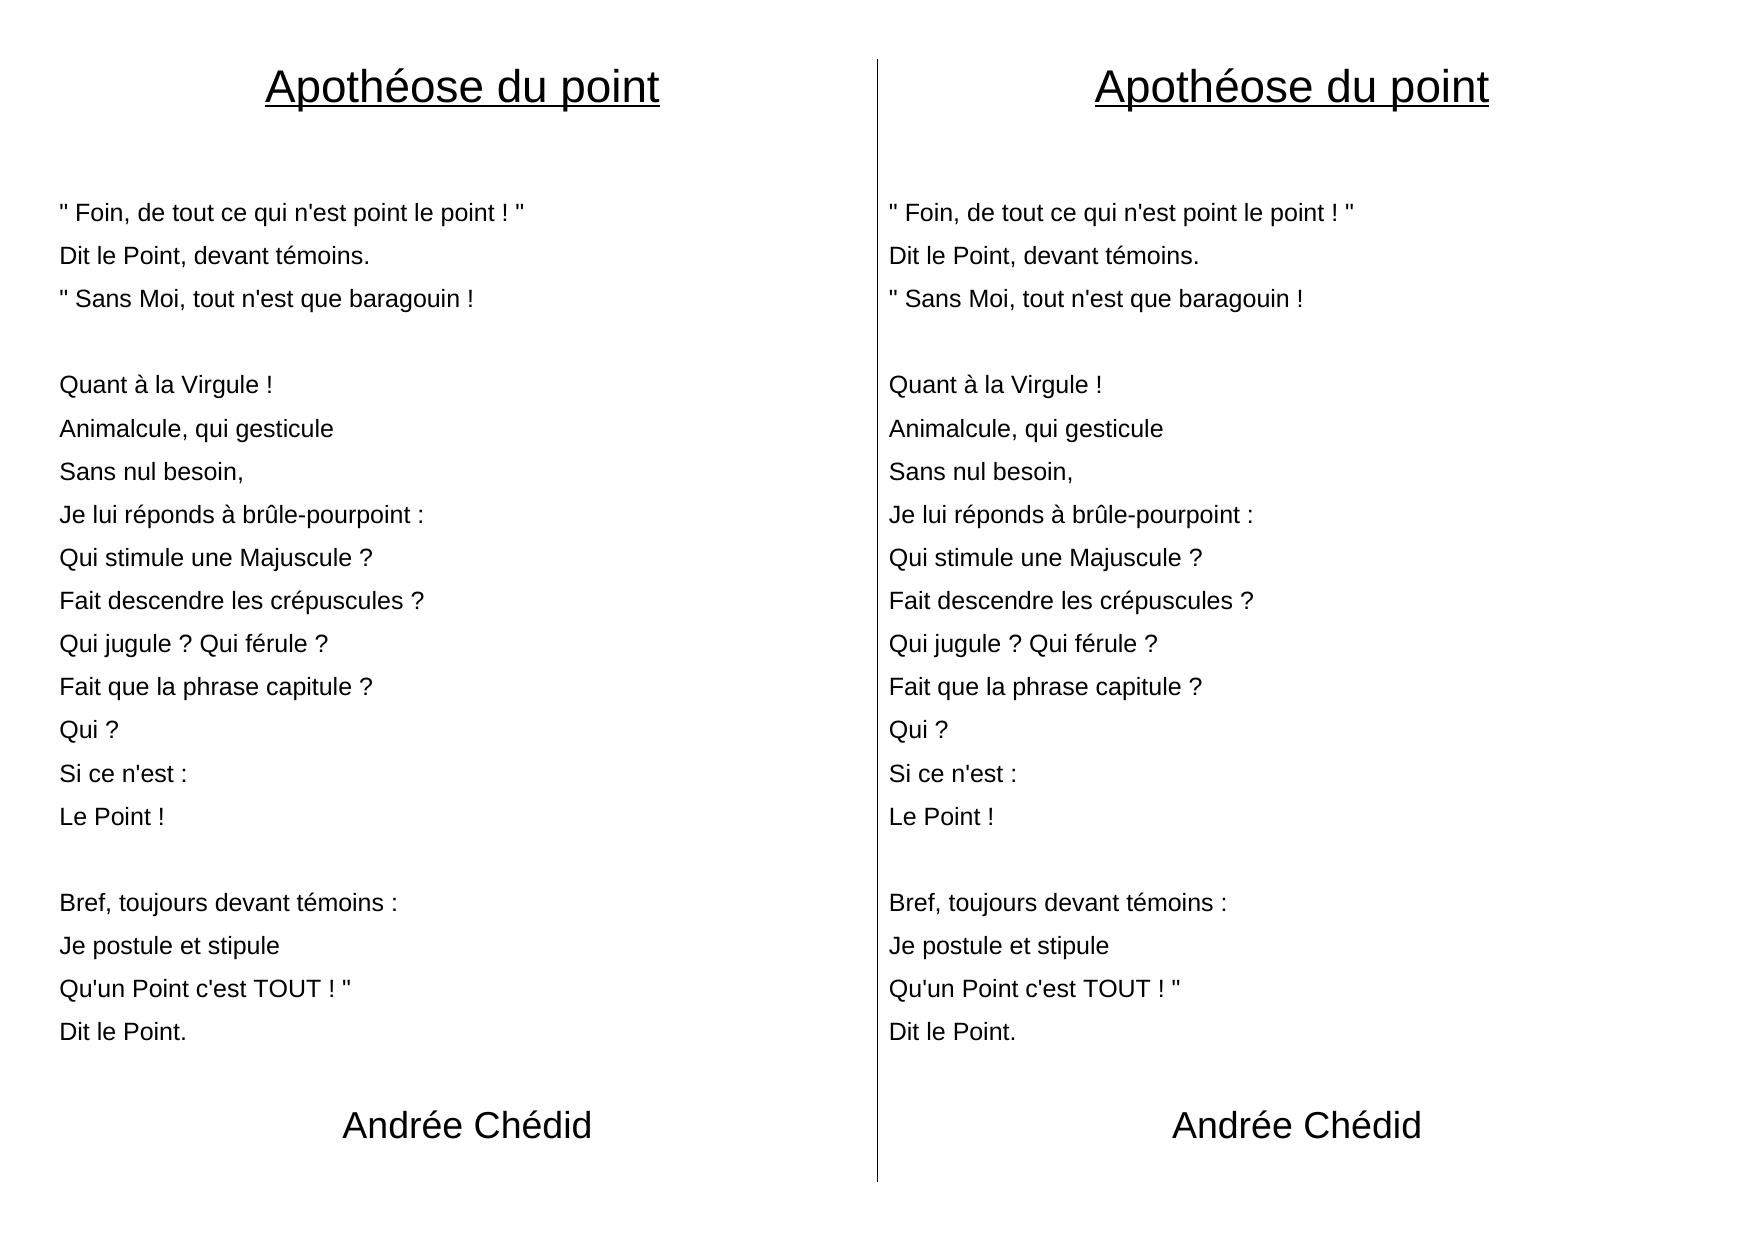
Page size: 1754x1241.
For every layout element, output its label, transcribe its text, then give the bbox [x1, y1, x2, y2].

text Je postule et stipule [59, 931, 865, 960]
text Si ce n'est : [889, 759, 1695, 787]
text " Foin, de tout ce qui n'est point le point ! " [889, 198, 1695, 227]
text Si ce n'est : [59, 759, 865, 787]
text Je lui réponds à brûle-pourpoint : [59, 500, 865, 529]
text Qui ? [59, 716, 865, 744]
text Quant à la Virgule ! [889, 371, 1695, 399]
text Qui jugule ? Qui férule ? [59, 629, 865, 658]
text Dit le Point. [889, 1017, 1695, 1046]
text Bref, toujours devant témoins : [59, 888, 865, 917]
text Qui stimule une Majuscule ? [889, 543, 1695, 572]
text Sans nul besoin, [889, 457, 1695, 486]
text Le Point ! [59, 802, 865, 831]
text " Sans Moi, tout n'est que baragouin ! [889, 284, 1695, 313]
text Dit le Point. [59, 1017, 865, 1046]
text Qui jugule ? Qui férule ? [889, 629, 1695, 658]
text Fait que la phrase capitule ? [889, 672, 1695, 701]
text Qui stimule une Majuscule ? [59, 543, 865, 572]
text Bref, toujours devant témoins : [889, 888, 1695, 917]
text Qu'un Point c'est TOUT ! " [59, 974, 865, 1003]
text Sans nul besoin, [59, 457, 865, 486]
text Qui ? [889, 716, 1695, 744]
text Qu'un Point c'est TOUT ! " [889, 974, 1695, 1003]
text Animalcule, qui gesticule [59, 414, 865, 442]
text Fait descendre les crépuscules ? [59, 586, 865, 615]
text Le Point ! [889, 802, 1695, 831]
text Je postule et stipule [889, 931, 1695, 960]
text Apothéose du point [59, 59, 865, 112]
text Je lui réponds à brûle-pourpoint : [889, 500, 1695, 529]
text Fait que la phrase capitule ? [59, 672, 865, 701]
text Andrée Chédid [889, 1104, 1695, 1147]
text Dit le Point, devant témoins. [59, 241, 865, 270]
text Fait descendre les crépuscules ? [889, 586, 1695, 615]
text " Sans Moi, tout n'est que baragouin ! [59, 284, 865, 313]
text " Foin, de tout ce qui n'est point le point ! " [59, 198, 865, 227]
text Apothéose du point [889, 59, 1695, 112]
text Andrée Chédid [59, 1104, 865, 1147]
text Animalcule, qui gesticule [889, 414, 1695, 442]
text Dit le Point, devant témoins. [889, 241, 1695, 270]
text Quant à la Virgule ! [59, 371, 865, 399]
